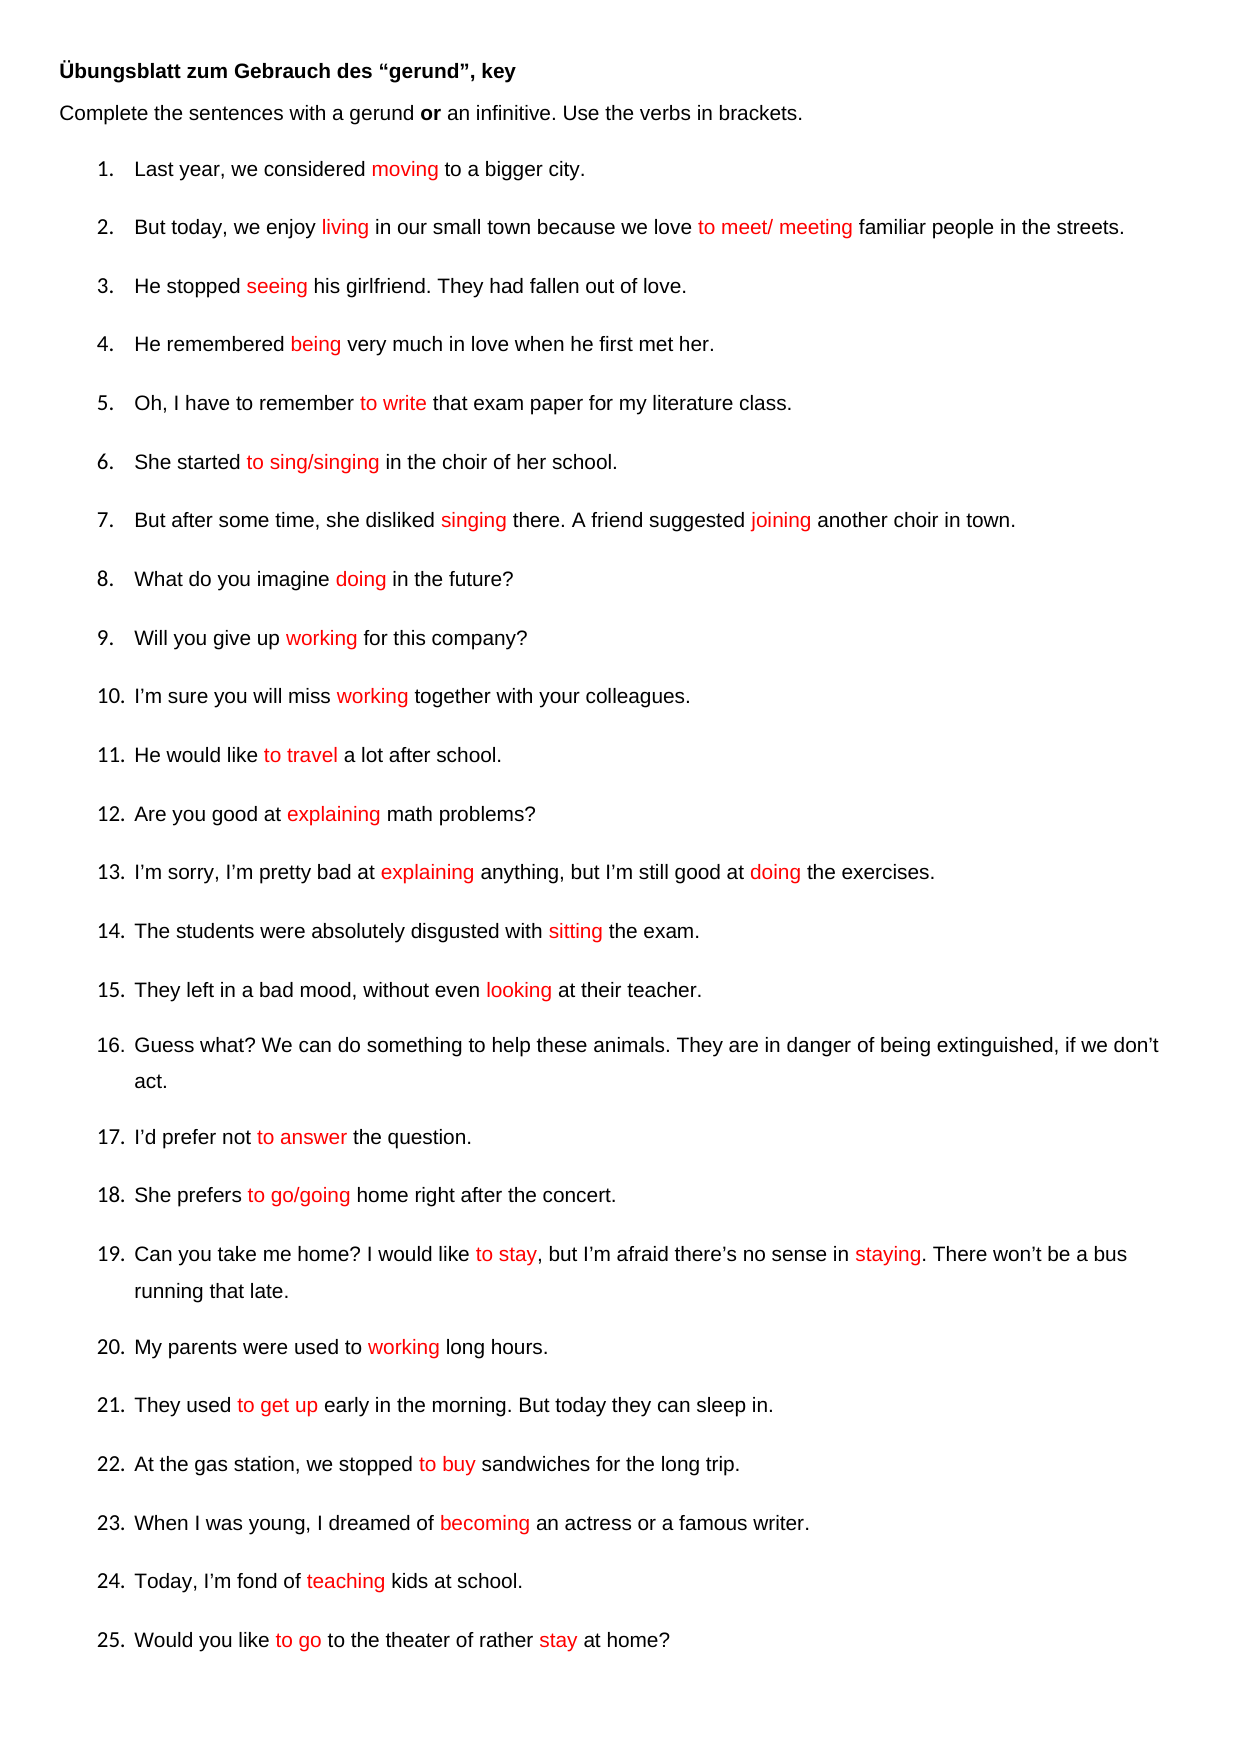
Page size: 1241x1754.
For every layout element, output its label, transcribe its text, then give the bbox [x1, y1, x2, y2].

list Will you give up working for this company? [97, 623, 1181, 651]
list Last year, we considered moving to a bigger city. [97, 154, 1181, 182]
list I’d prefer not to answer the question. [97, 1122, 1181, 1150]
list My parents were used to working long hours. [97, 1332, 1181, 1360]
list They left in a bad mood, without even looking at their teacher. [97, 975, 1181, 1003]
list Oh, I have to remember to write that exam paper for my literature class. [97, 388, 1181, 416]
list She prefers to go/going home right after the concert. [97, 1181, 1181, 1208]
list But after some time, she disliked singing there. A friend suggested joining another choir in town. [97, 506, 1181, 533]
list He remembered being very much in love when he first met her. [97, 329, 1181, 358]
text Übungsblatt zum Gebrauch des “gerund”, key [59, 59, 1181, 83]
list Are you good at explaining math problems? [97, 799, 1181, 827]
list She started to sing/singing in the choir of her school. [97, 447, 1181, 475]
list Today, I’m fond of teaching kids at school. [97, 1566, 1181, 1594]
list I’m sure you will miss working together with your colleagues. [97, 681, 1181, 709]
list The students were absolutely disgusted with sitting the exam. [97, 916, 1181, 944]
list They used to get up early in the morning. But today they can sleep in. [97, 1390, 1181, 1418]
list When I was young, I dreamed of becoming an actress or a famous writer. [97, 1508, 1181, 1536]
list But today, we enjoy living in our small town because we love to meet/ meeting familiar people in the streets. [97, 212, 1181, 240]
list Would you like to go to the theater of rather stay at home? [97, 1625, 1181, 1653]
list Can you take me home? I would like to stay, but I’m afraid there’s no sense in staying. There won’t be a bus running that late. [97, 1239, 1181, 1303]
list What do you imagine doing in the future? [97, 564, 1181, 592]
list He would like to travel a lot after school. [97, 740, 1181, 768]
text Complete the sentences with a gerund or an infinitive. Use the verbs in brackets. [59, 101, 1181, 125]
list Guess what? We can do something to help these animals. They are in danger of being extinguished, if we don’t act. [97, 1033, 1181, 1093]
list At the gas station, we stopped to buy sandwiches for the long trip. [97, 1449, 1181, 1477]
list He stopped seeing his girlfriend. They had fallen out of love. [97, 271, 1181, 299]
list I’m sorry, I’m pretty bad at explaining anything, but I’m still good at doing the exercises. [97, 857, 1181, 885]
